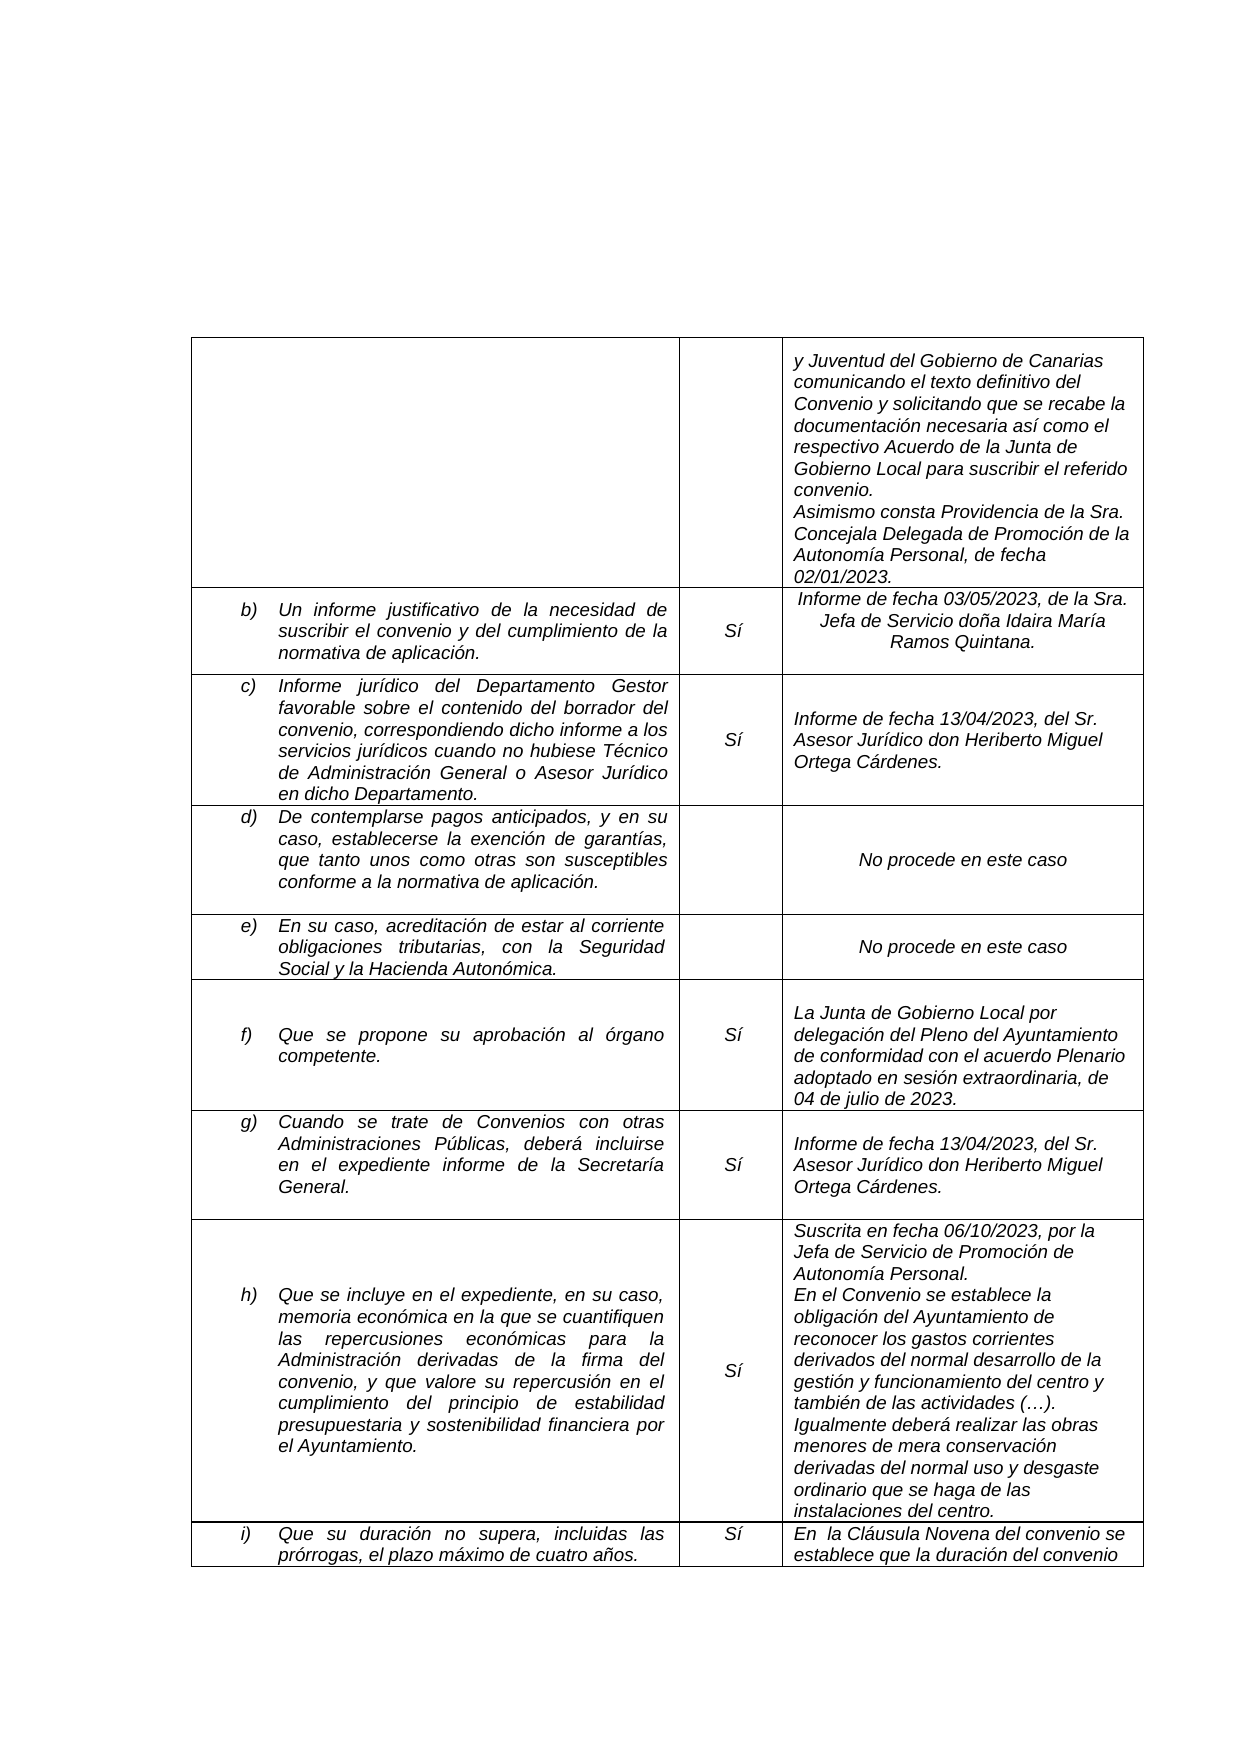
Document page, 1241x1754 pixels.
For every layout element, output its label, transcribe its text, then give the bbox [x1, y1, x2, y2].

table_cell No procede en este caso [783, 806, 1143, 913]
table_cell [680, 915, 782, 979]
table_cell [192, 338, 679, 587]
table_cell Un informe justificativo de la necesidad de suscribir el convenio y del cumplimiento de la normativa de aplicación. [192, 588, 679, 674]
table_cell La Junta de Gobierno Local por delegación del Pleno del Ayuntamiento de conformidad con el acuerdo Plenario adoptado en sesión extraordinaria, de 04 de julio de 2023. [783, 980, 1143, 1110]
table_cell Informe de fecha 03/05/2023, de la Sra. Jefa de Servicio doña Idaira María Ramos Quintana. [783, 588, 1143, 674]
table_cell Cuando se trate de Convenios con otras Administraciones Públicas, deberá incluirse en el expediente informe de la Secretaría General. [192, 1111, 679, 1218]
table_cell Que se incluye en el expediente, en su caso, memoria económica en la que se cuantifiquen las repercusiones económicas para la Administración derivadas de la firma del convenio, y que valore su repercusión en el cumplimiento del principio de estabilidad presupuestaria y sostenibilidad financiera por el Ayuntamiento. [192, 1220, 679, 1521]
table_cell Sí [680, 1220, 782, 1521]
table_cell Sí [680, 675, 782, 805]
table_cell Sí [680, 588, 782, 674]
table_cell y Juventud del Gobierno de Canarias comunicando el texto definitivo del Convenio y solicitando que se recabe la documentación necesaria así como el respectivo Acuerdo de la Junta de Gobierno Local para suscribir el referido convenio. Asimismo consta Providencia de la Sra. Concejala Delegada de Promoción de la Autonomía Personal, de fecha 02/01/2023. [783, 338, 1143, 587]
table_cell Sí [680, 980, 782, 1110]
table_cell No procede en este caso [783, 915, 1143, 979]
table_cell Que se propone su aprobación al órgano competente. [192, 980, 679, 1110]
table_cell Informe jurídico del Departamento Gestor favorable sobre el contenido del borrador del convenio, correspondiendo dicho informe a los servicios jurídicos cuando no hubiese Técnico de Administración General o Asesor Jurídico en dicho Departamento. [192, 675, 679, 805]
table_cell De contemplarse pagos anticipados, y en su caso, establecerse la exención de garantías, que tanto unos como otras son susceptibles conforme a la normativa de aplicación. [192, 806, 679, 913]
table_cell En su caso, acreditación de estar al corriente obligaciones tributarias, con la Seguridad Social y la Hacienda Autonómica. [192, 915, 679, 979]
table_cell Que su duración no supera, incluidas las prórrogas, el plazo máximo de cuatro años. [192, 1523, 679, 1566]
table_cell [680, 338, 782, 587]
table_cell Sí [680, 1523, 782, 1566]
table_cell Informe de fecha 13/04/2023, del Sr. Asesor Jurídico don Heriberto Miguel Ortega Cárdenes. [783, 675, 1143, 805]
table_cell [680, 806, 782, 913]
table_cell Informe de fecha 13/04/2023, del Sr. Asesor Jurídico don Heriberto Miguel Ortega Cárdenes. [783, 1111, 1143, 1218]
table_cell Sí [680, 1111, 782, 1218]
table_cell En la Cláusula Novena del convenio se establece que la duración del convenio [783, 1523, 1143, 1566]
table_cell Suscrita en fecha 06/10/2023, por la Jefa de Servicio de Promoción de Autonomía Personal. En el Convenio se establece la obligación del Ayuntamiento de reconocer los gastos corrientes derivados del normal desarrollo de la gestión y funcionamiento del centro y también de las actividades (…). Igualmente deberá realizar las obras menores de mera conservación derivadas del normal uso y desgaste ordinario que se haga de las instalaciones del centro. [783, 1220, 1143, 1521]
